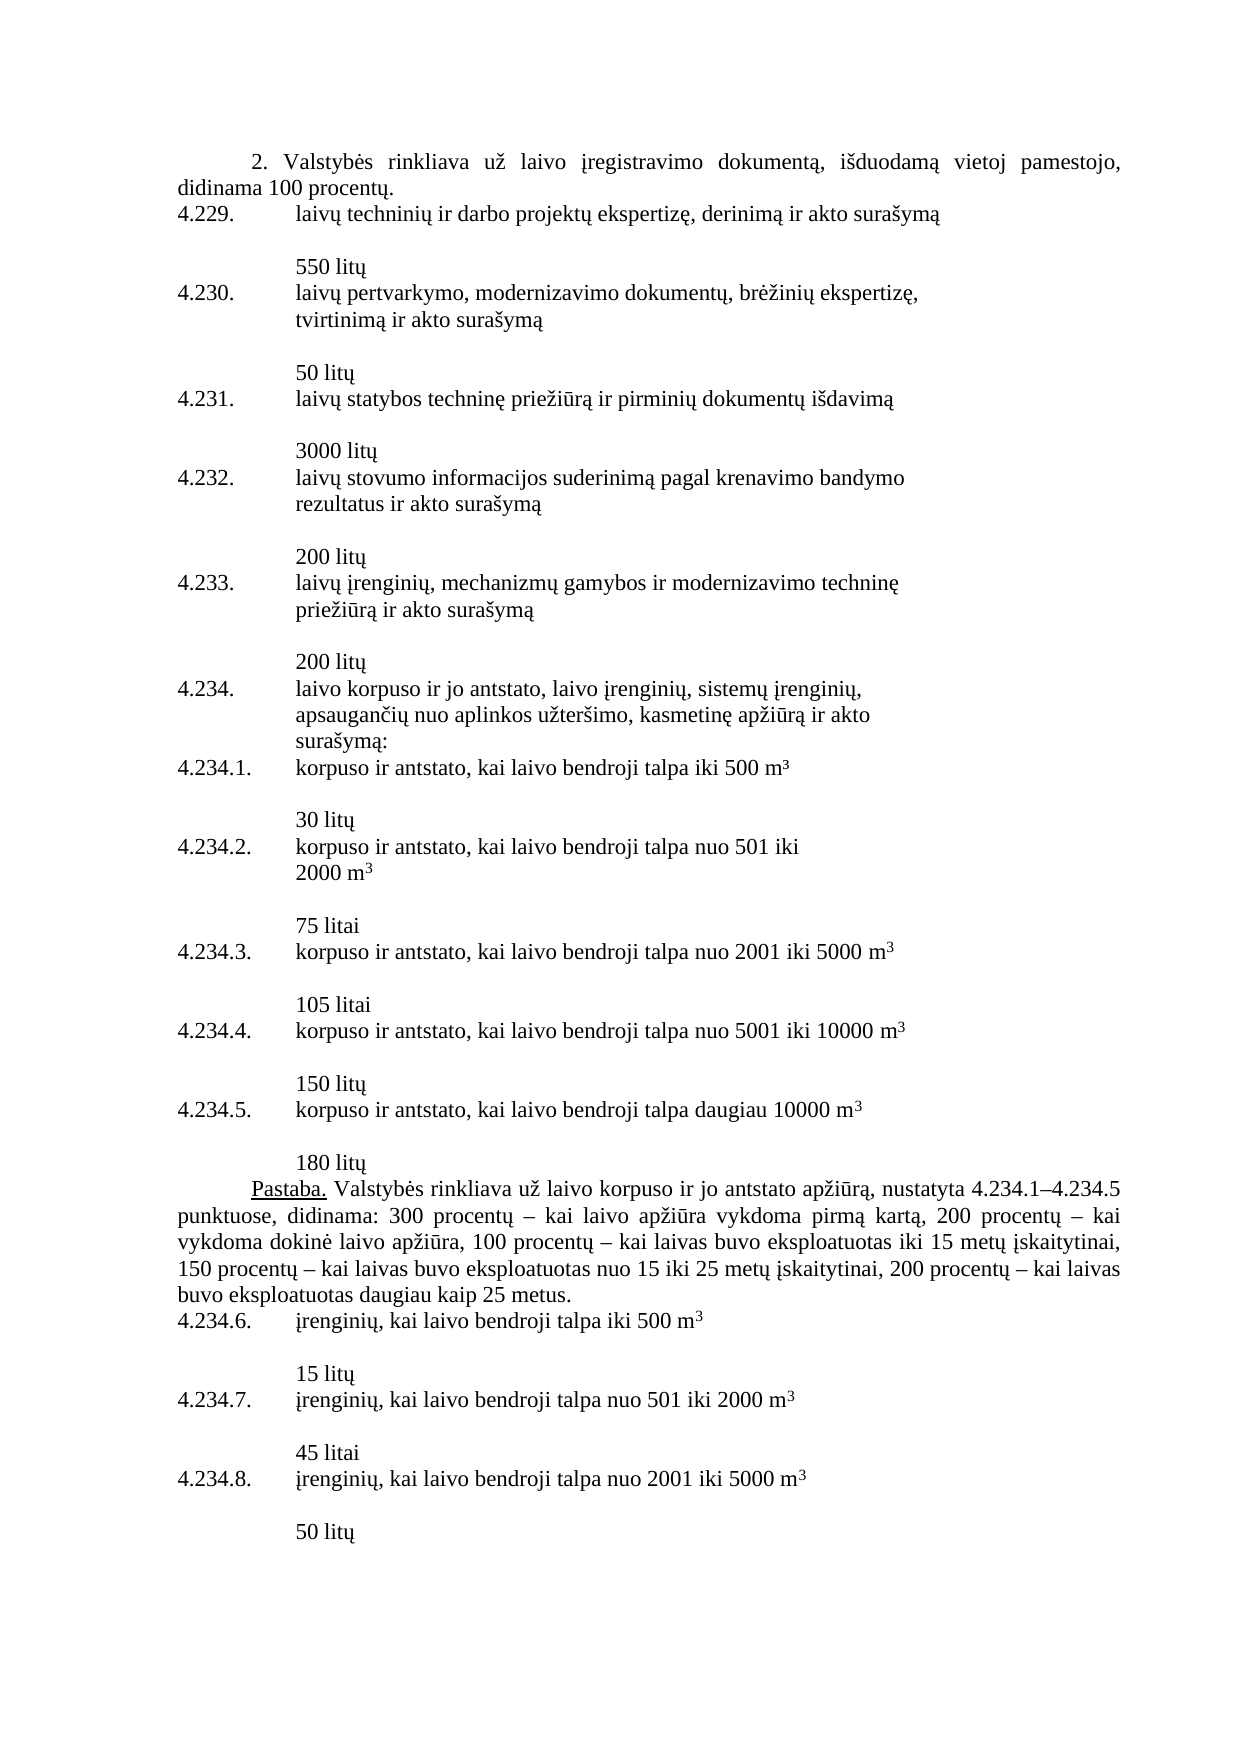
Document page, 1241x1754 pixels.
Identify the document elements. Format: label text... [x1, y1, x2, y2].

text 4.234.1. korpuso ir antstato, kai laivo bendroji talpa iki 500 m³ 30 litų [177, 754, 945, 833]
text 4.229. laivų techninių ir darbo projektų ekspertizę, derinimą ir akto surašymą 550 litų [177, 200, 945, 279]
text 4.232. laivų stovumo informacijos suderinimą pagal krenavimo bandymo rezultatus ir akto surašymą 200 litų [177, 464, 945, 569]
text 4.234.3. korpuso ir antstato, kai laivo bendroji talpa nuo 2001 iki 5000 m3 105 litai [177, 938, 945, 1017]
text 4.234.6. įrenginių, kai laivo bendroji talpa iki 500 m3 15 litų [177, 1307, 945, 1386]
text 4.234.2. korpuso ir antstato, kai laivo bendroji talpa nuo 501 iki 2000 m3 75 litai [177, 833, 945, 938]
text 4.231. laivų statybos techninę priežiūrą ir pirminių dokumentų išdavimą 3000 litų [177, 385, 945, 464]
text Pastaba. Valstybės rinkliava už laivo korpuso ir jo antstato apžiūrą, nustatyta 4.234.1–4.234.5 punktuose, didinama: 300 procentų – kai laivo apžiūra vykdoma pirmą kartą, 200 procentų – kai vykdoma dokinė laivo apžiūra, 100 procentų – kai laivas buvo eksploatuotas iki 15 metų įskaitytinai, 150 procentų – kai laivas buvo eksploatuotas nuo 15 iki 25 metų įskaitytinai, 200 procentų – kai laivas buvo eksploatuotas daugiau kaip 25 metus. [177, 1176, 1122, 1307]
text 4.234. laivo korpuso ir jo antstato, laivo įrenginių, sistemų įrenginių, apsaugančių nuo aplinkos užteršimo, kasmetinę apžiūrą ir akto surašymą: [177, 675, 945, 754]
text 4.234.7. įrenginių, kai laivo bendroji talpa nuo 501 iki 2000 m3 45 litai [177, 1386, 945, 1465]
text 4.230. laivų pertvarkymo, modernizavimo dokumentų, brėžinių ekspertizę, tvirtinimą ir akto surašymą 50 litų [177, 279, 945, 385]
text 4.234.5. korpuso ir antstato, kai laivo bendroji talpa daugiau 10000 m3 180 litų [177, 1096, 945, 1176]
text 4.234.4. korpuso ir antstato, kai laivo bendroji talpa nuo 5001 iki 10000 m3 150 litų [177, 1017, 945, 1096]
text 4.233. laivų įrenginių, mechanizmų gamybos ir modernizavimo techninę priežiūrą ir akto surašymą 200 litų [177, 569, 945, 675]
text 2. Valstybės rinkliava už laivo įregistravimo dokumentą, išduodamą vietoj pamestojo, didinama 100 procentų. [177, 148, 1122, 200]
text 4.234.8. įrenginių, kai laivo bendroji talpa nuo 2001 iki 5000 m3 50 litų [177, 1465, 945, 1544]
